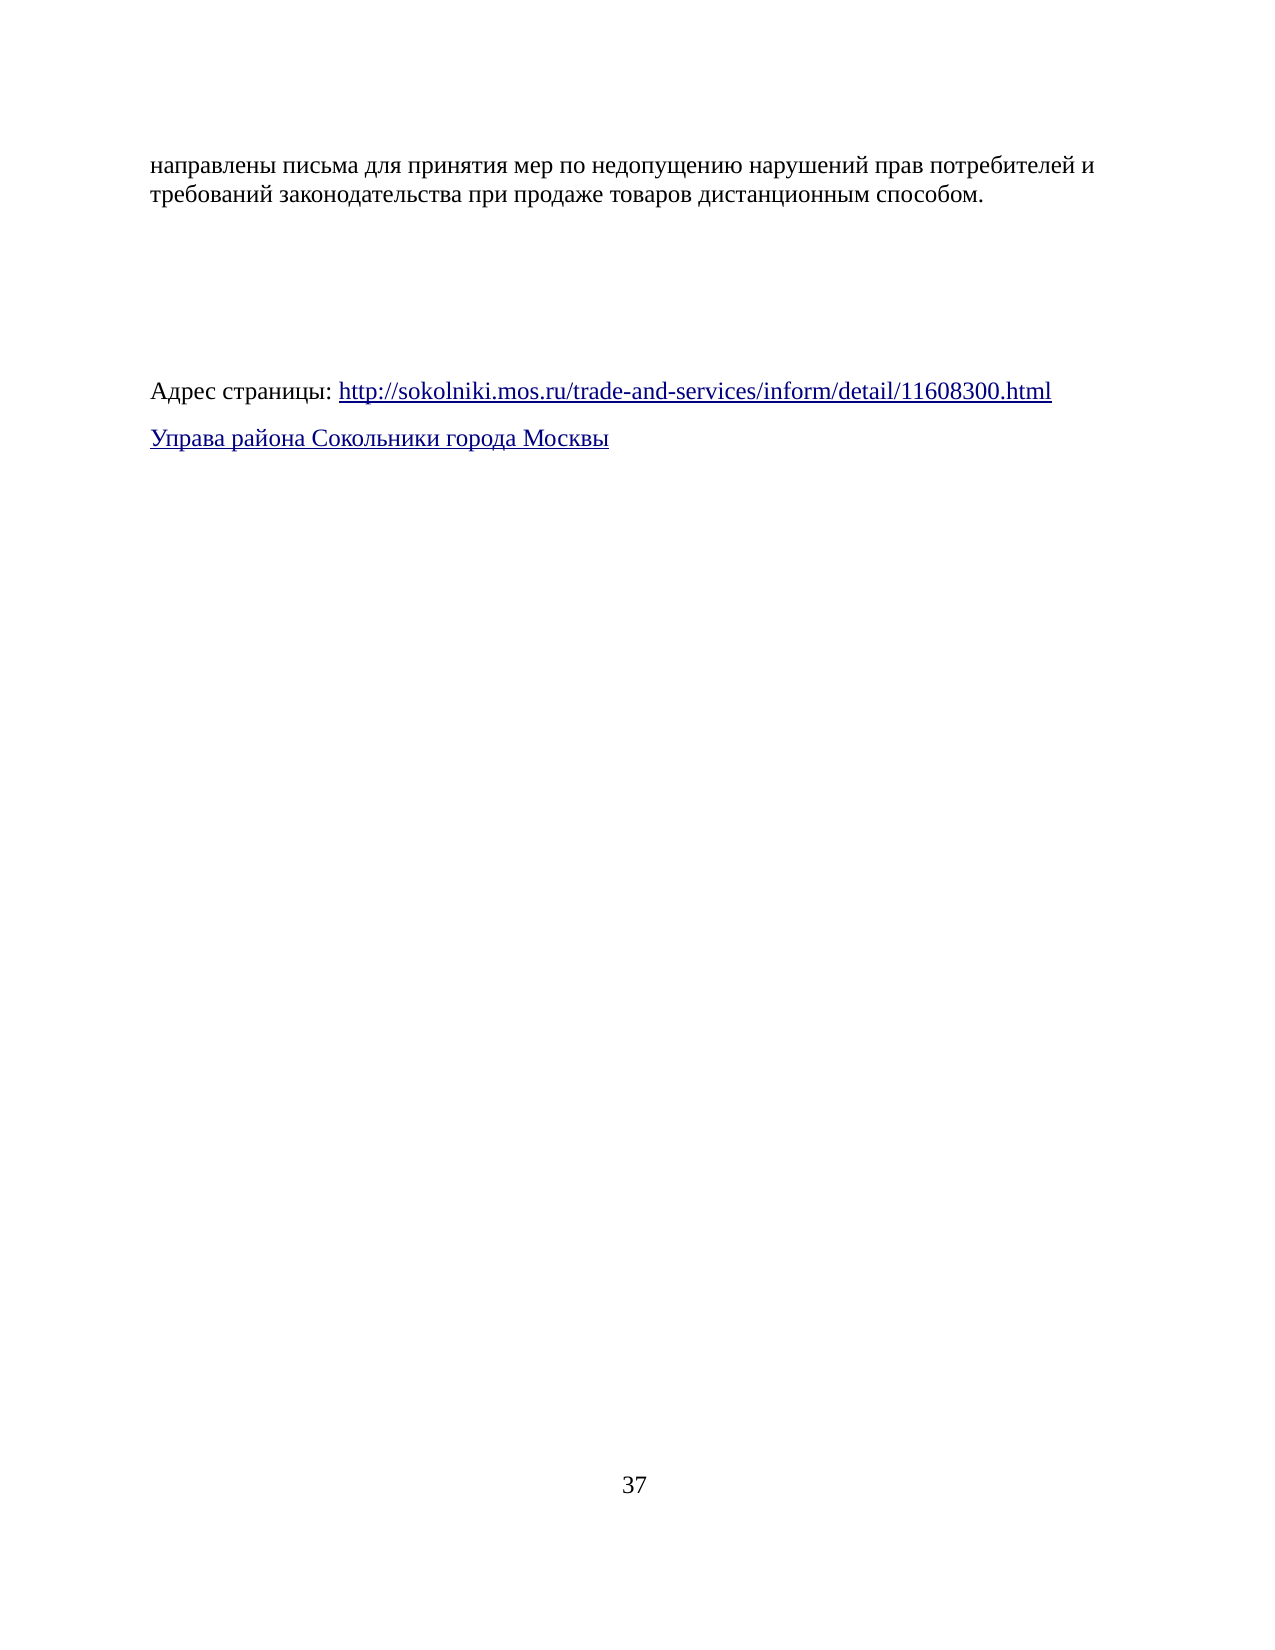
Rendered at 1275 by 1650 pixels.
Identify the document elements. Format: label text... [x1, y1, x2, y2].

text Адрес страницы: http://sokolniki.mos.ru/trade-and-services/inform/detail/11608300.html [150, 376, 1125, 405]
text направлены письма для принятия мер по недопущению нарушений прав потребителей и требований законодательства при продаже товаров дистанционным способом. [150, 150, 1125, 207]
text Управа района Сокольники города Москвы [150, 423, 1125, 452]
